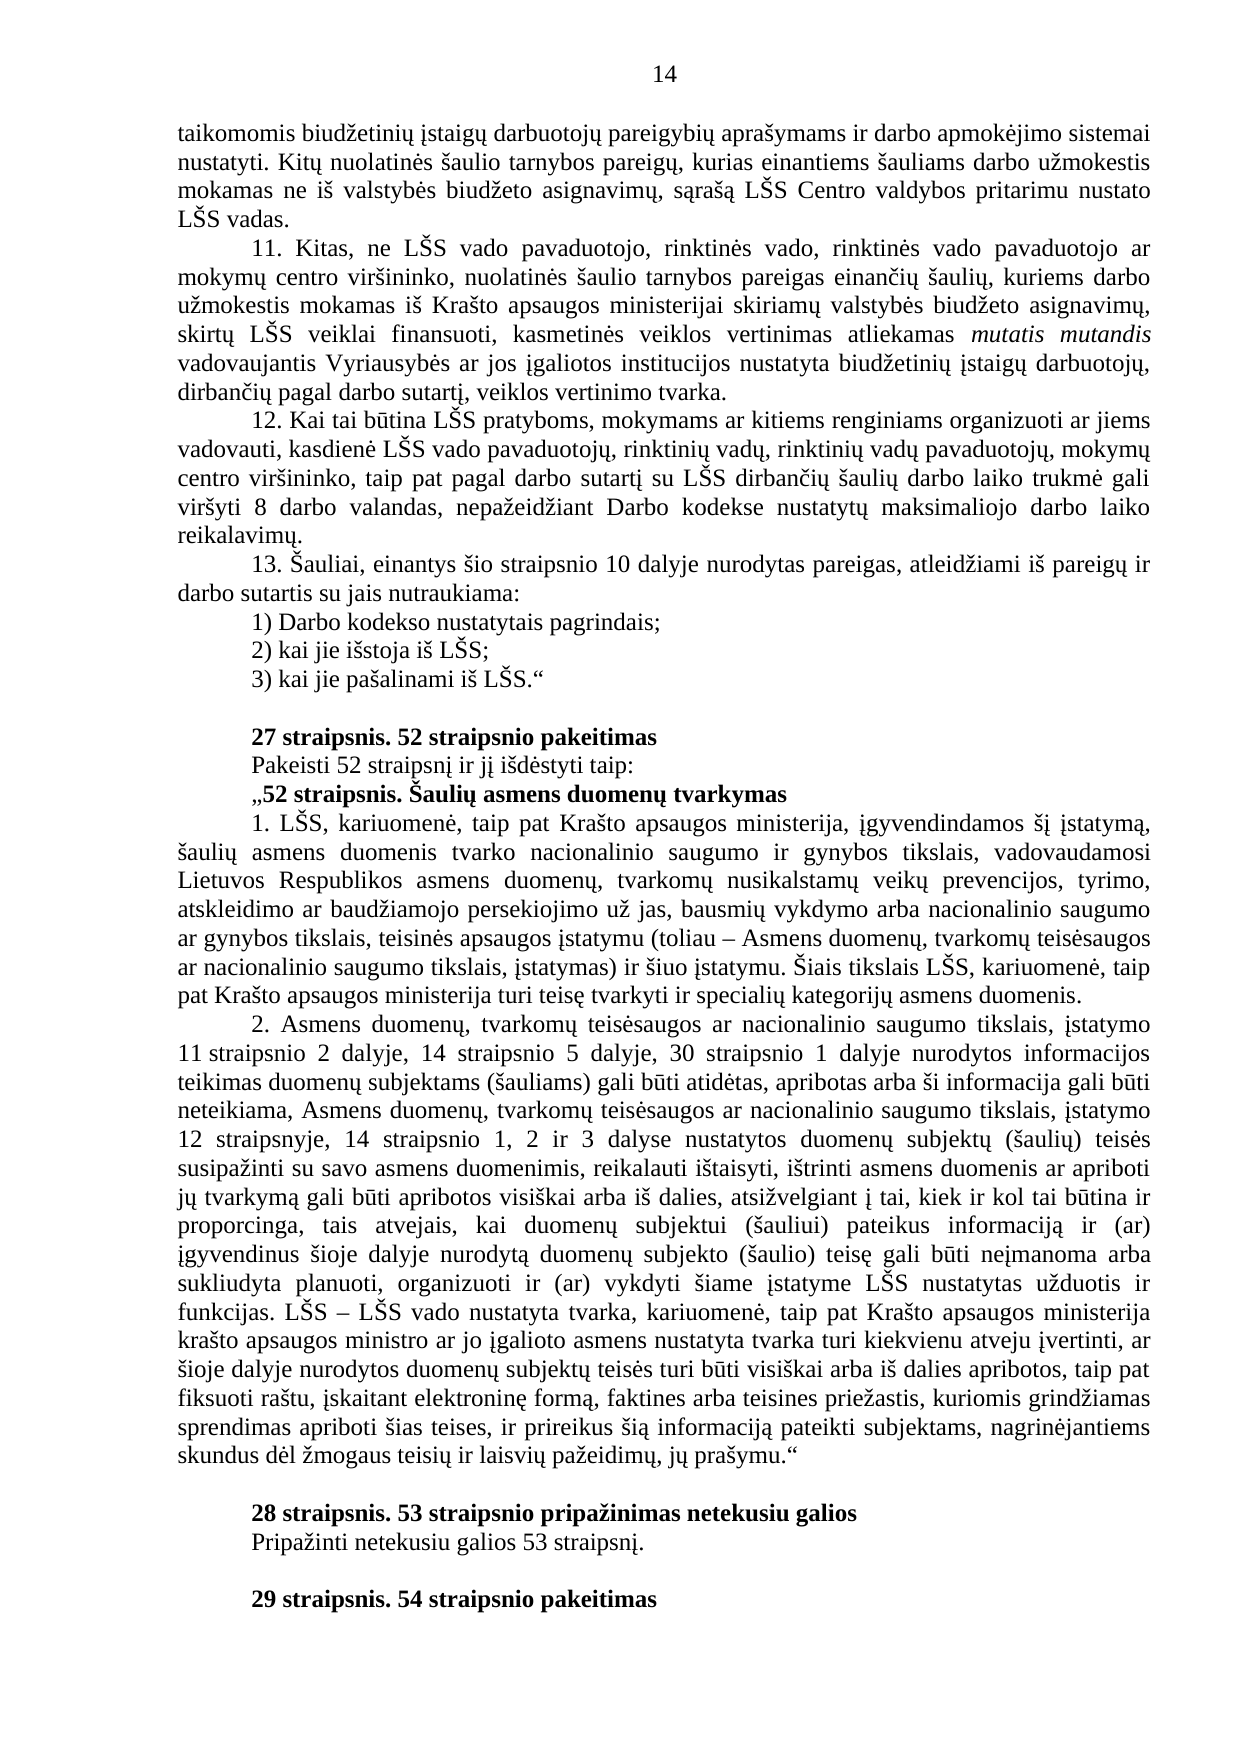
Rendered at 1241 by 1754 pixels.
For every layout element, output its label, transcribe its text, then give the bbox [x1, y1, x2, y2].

text 2. Asmens duomenų, tvarkomų teisėsaugos ar nacionalinio saugumo tikslais, įstatymo 11 straipsnio 2 dalyje, 14 straipsnio 5 dalyje, 30 straipsnio 1 dalyje nurodytos informacijos teikimas duomenų subjektams (šauliams) gali būti atidėtas, apribotas arba ši informacija gali būti neteikiama, Asmens duomenų, tvarkomų teisėsaugos ar nacionalinio saugumo tikslais, įstatymo 12 straipsnyje, 14 straipsnio 1, 2 ir 3 dalyse nustatytos duomenų subjektų (šaulių) teisės susipažinti su savo asmens duomenimis, reikalauti ištaisyti, ištrinti asmens duomenis ar apriboti jų tvarkymą gali būti apribotos visiškai arba iš dalies, atsižvelgiant į tai, kiek ir kol tai būtina ir proporcinga, tais atvejais, kai duomenų subjektui (šauliui) pateikus informaciją ir (ar) įgyvendinus šioje dalyje nurodytą duomenų subjekto (šaulio) teisę gali būti neįmanoma arba sukliudyta planuoti, organizuoti ir (ar) vykdyti šiame įstatyme LŠS nustatytas užduotis ir funkcijas. LŠS – LŠS vado nustatyta tvarka, kariuomenė, taip pat Krašto apsaugos ministerija krašto apsaugos ministro ar jo įgalioto asmens nustatyta tvarka turi kiekvienu atveju įvertinti, ar šioje dalyje nurodytos duomenų subjektų teisės turi būti visiškai arba iš dalies apribotos, taip pat fiksuoti raštu, įskaitant elektroninę formą, faktines arba teisines priežastis, kuriomis grindžiamas sprendimas apriboti šias teises, ir prireikus šią informaciją pateikti subjektams, nagrinėjantiems skundus dėl žmogaus teisių ir laisvių pažeidimų, jų prašymu.“ [177, 1009, 1152, 1469]
text 27 straipsnis. 52 straipsnio pakeitimas [177, 722, 1152, 751]
text 11. Kitas, ne LŠS vado pavaduotojo, rinktinės vado, rinktinės vado pavaduotojo ar mokymų centro viršininko, nuolatinės šaulio tarnybos pareigas einančių šaulių, kuriems darbo užmokestis mokamas iš Krašto apsaugos ministerijai skiriamų valstybės biudžeto asignavimų, skirtų LŠS veiklai finansuoti, kasmetinės veiklos vertinimas atliekamas mutatis mutandis vadovaujantis Vyriausybės ar jos įgaliotos institucijos nustatyta biudžetinių įstaigų darbuotojų, dirbančių pagal darbo sutartį, veiklos vertinimo tvarka. [177, 233, 1152, 406]
text 3) kai jie pašalinami iš LŠS.“ [177, 664, 1152, 693]
text „52 straipsnis. Šaulių asmens duomenų tvarkymas [177, 779, 1152, 808]
text 29 straipsnis. 54 straipsnio pakeitimas [177, 1584, 1152, 1613]
text 28 straipsnis. 53 straipsnio pripažinimas netekusiu galios [177, 1498, 1152, 1527]
text Pripažinti netekusiu galios 53 straipsnį. [177, 1527, 1152, 1556]
text 2) kai jie išstoja iš LŠS; [177, 636, 1152, 664]
text 13. Šauliai, einantys šio straipsnio 10 dalyje nurodytas pareigas, atleidžiami iš pareigų ir darbo sutartis su jais nutraukiama: [177, 549, 1152, 607]
text Pakeisti 52 straipsnį ir jį išdėstyti taip: [177, 751, 1152, 779]
text 1) Darbo kodekso nustatytais pagrindais; [177, 607, 1152, 636]
text 1. LŠS, kariuomenė, taip pat Krašto apsaugos ministerija, įgyvendindamos šį įstatymą, šaulių asmens duomenis tvarko nacionalinio saugumo ir gynybos tikslais, vadovaudamosi Lietuvos Respublikos asmens duomenų, tvarkomų nusikalstamų veikų prevencijos, tyrimo, atskleidimo ar baudžiamojo persekiojimo už jas, bausmių vykdymo arba nacionalinio saugumo ar gynybos tikslais, teisinės apsaugos įstatymu (toliau – Asmens duomenų, tvarkomų teisėsaugos ar nacionalinio saugumo tikslais, įstatymas) ir šiuo įstatymu. Šiais tikslais LŠS, kariuomenė, taip pat Krašto apsaugos ministerija turi teisę tvarkyti ir specialių kategorijų asmens duomenis. [177, 808, 1152, 1009]
text taikomomis biudžetinių įstaigų darbuotojų pareigybių aprašymams ir darbo apmokėjimo sistemai nustatyti. Kitų nuolatinės šaulio tarnybos pareigų, kurias einantiems šauliams darbo užmokestis mokamas ne iš valstybės biudžeto asignavimų, sąrašą LŠS Centro valdybos pritarimu nustato LŠS vadas. [177, 118, 1152, 233]
text 12. Kai tai būtina LŠS pratyboms, mokymams ar kitiems renginiams organizuoti ar jiems vadovauti, kasdienė LŠS vado pavaduotojų, rinktinių vadų, rinktinių vadų pavaduotojų, mokymų centro viršininko, taip pat pagal darbo sutartį su LŠS dirbančių šaulių darbo laiko trukmė gali viršyti 8 darbo valandas, nepažeidžiant Darbo kodekse nustatytų maksimaliojo darbo laiko reikalavimų. [177, 406, 1152, 549]
